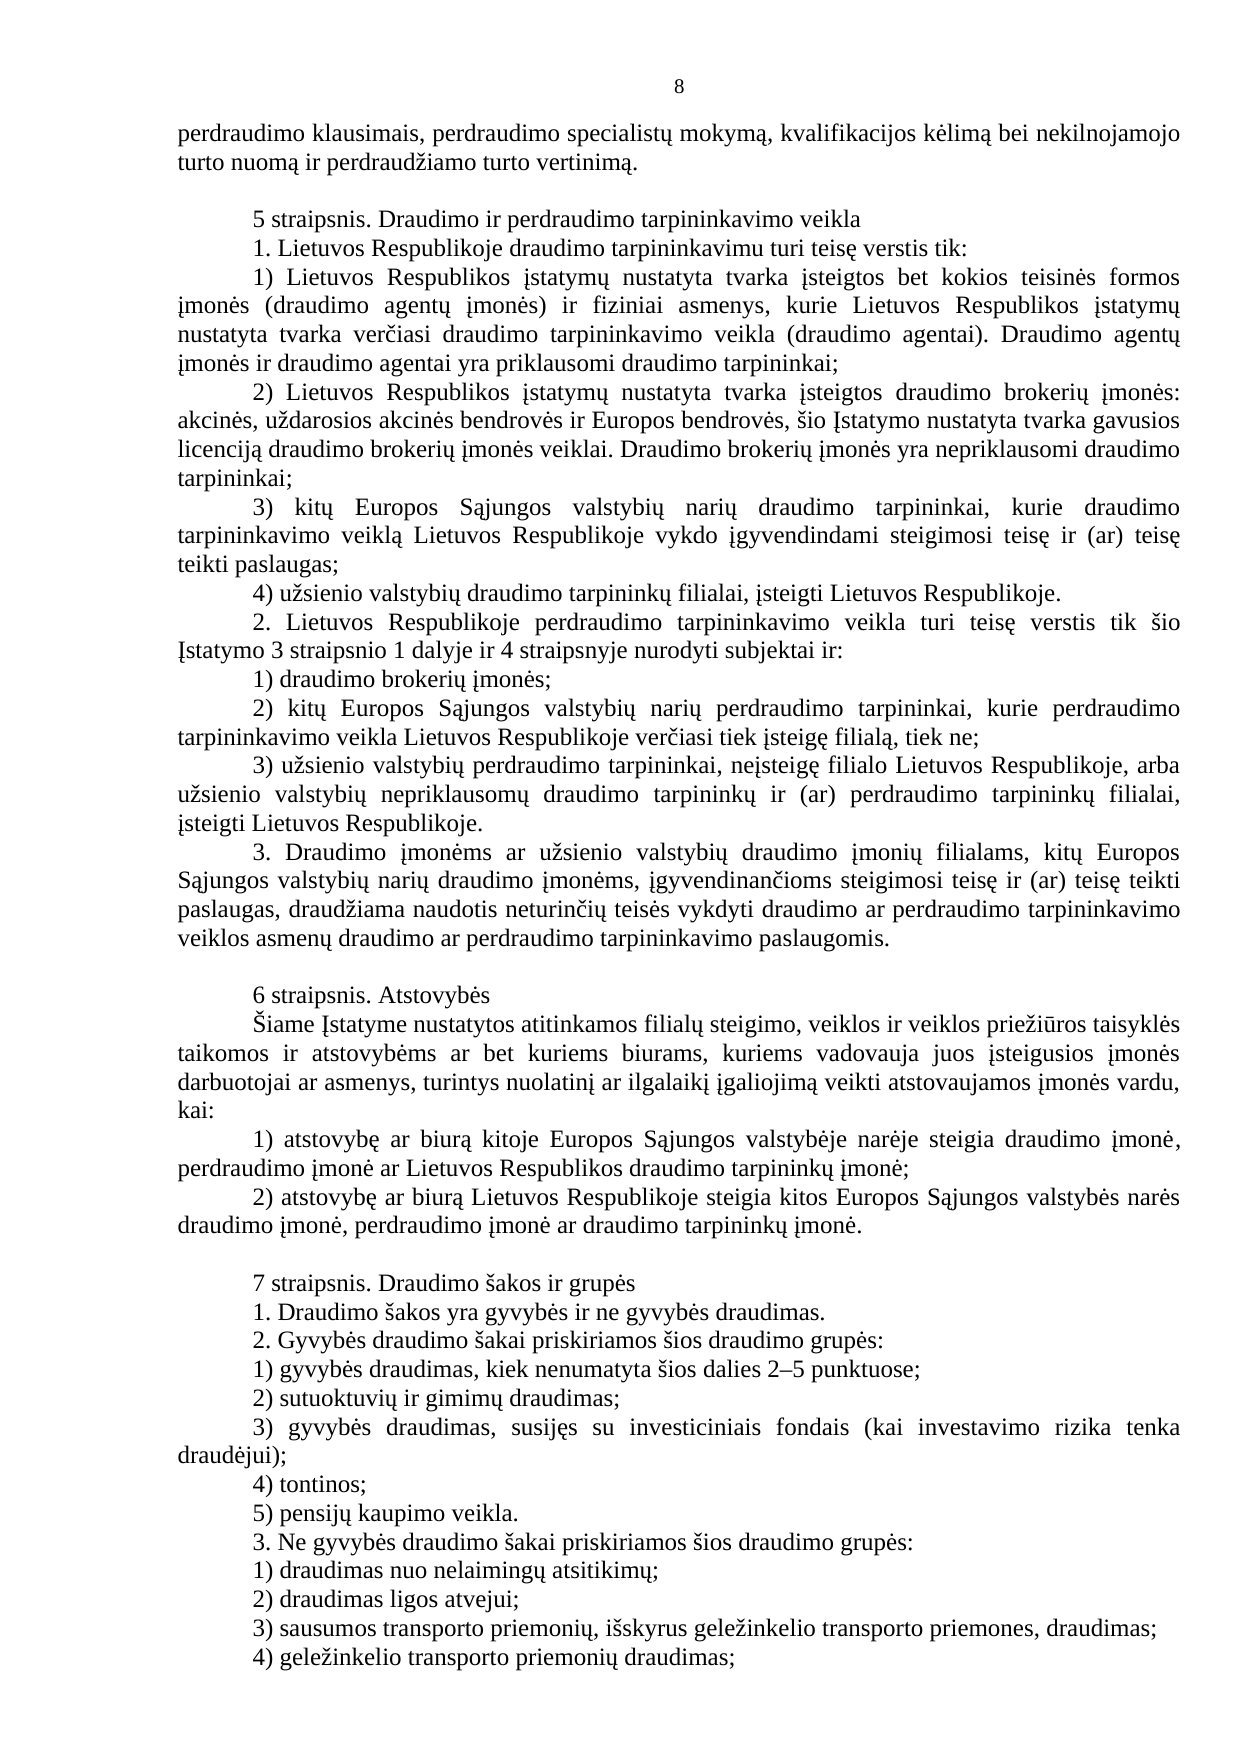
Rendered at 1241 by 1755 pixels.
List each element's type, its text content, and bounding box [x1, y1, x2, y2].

text 3) gyvybės draudimas, susijęs su investiciniais fondais (kai investavimo rizika tenka draudėjui); [177, 1412, 1181, 1469]
text 4) tontinos; [177, 1469, 1181, 1498]
text 1) Lietuvos Respublikos įstatymų nustatyta tvarka įsteigtos bet kokios teisinės formos įmonės (draudimo agentų įmonės) ir fiziniai asmenys, kurie Lietuvos Respublikos įstatymų nustatyta tvarka verčiasi draudimo tarpininkavimo veikla (draudimo agentai). Draudimo agentų įmonės ir draudimo agentai yra priklausomi draudimo tarpininkai; [177, 262, 1181, 377]
text 5 straipsnis. Draudimo ir perdraudimo tarpininkavimo veikla [177, 204, 1181, 233]
text 3. Ne gyvybės draudimo šakai priskiriamos šios draudimo grupės: [177, 1527, 1181, 1556]
text 1) atstovybę ar biurą kitoje Europos Sąjungos valstybėje narėje steigia draudimo įmonė, perdraudimo įmonė ar Lietuvos Respublikos draudimo tarpininkų įmonė; [177, 1124, 1181, 1182]
text 1. Draudimo šakos yra gyvybės ir ne gyvybės draudimas. [177, 1297, 1181, 1326]
text 2) Lietuvos Respublikos įstatymų nustatyta tvarka įsteigtos draudimo brokerių įmonės: akcinės, uždarosios akcinės bendrovės ir Europos bendrovės, šio Įstatymo nustatyta tvarka gavusios licenciją draudimo brokerių įmonės veiklai. Draudimo brokerių įmonės yra nepriklausomi draudimo tarpininkai; [177, 377, 1181, 492]
text 3) kitų Europos Sąjungos valstybių narių draudimo tarpininkai, kurie draudimo tarpininkavimo veiklą Lietuvos Respublikoje vykdo įgyvendindami steigimosi teisę ir (ar) teisę teikti paslaugas; [177, 492, 1181, 578]
text 2) draudimas ligos atvejui; [177, 1584, 1181, 1613]
text 1. Lietuvos Respublikoje draudimo tarpininkavimu turi teisę verstis tik: [177, 233, 1181, 262]
text 3) užsienio valstybių perdraudimo tarpininkai, neįsteigę filialo Lietuvos Respublikoje, arba užsienio valstybių nepriklausomų draudimo tarpininkų ir (ar) perdraudimo tarpininkų filialai, įsteigti Lietuvos Respublikoje. [177, 751, 1181, 837]
text 3) sausumos transporto priemonių, išskyrus geležinkelio transporto priemones, draudimas; [177, 1613, 1181, 1642]
text 2) sutuoktuvių ir gimimų draudimas; [177, 1383, 1181, 1412]
text 1) draudimo brokerių įmonės; [177, 664, 1181, 693]
text 1) draudimas nuo nelaimingų atsitikimų; [177, 1556, 1181, 1584]
text 3. Draudimo įmonėms ar užsienio valstybių draudimo įmonių filialams, kitų Europos Sąjungos valstybių narių draudimo įmonėms, įgyvendinančioms steigimosi teisę ir (ar) teisę teikti paslaugas, draudžiama naudotis neturinčių teisės vykdyti draudimo ar perdraudimo tarpininkavimo veiklos asmenų draudimo ar perdraudimo tarpininkavimo paslaugomis. [177, 837, 1181, 952]
text 1) gyvybės draudimas, kiek nenumatyta šios dalies 2–5 punktuose; [177, 1354, 1181, 1383]
text 6 straipsnis. Atstovybės [177, 981, 1181, 1009]
text 2. Lietuvos Respublikoje perdraudimo tarpininkavimo veikla turi teisę verstis tik šio Įstatymo 3 straipsnio 1 dalyje ir 4 straipsnyje nurodyti subjektai ir: [177, 607, 1181, 664]
text perdraudimo klausimais, perdraudimo specialistų mokymą, kvalifikacijos kėlimą bei nekilnojamojo turto nuomą ir perdraudžiamo turto vertinimą. [177, 118, 1181, 176]
text 2) atstovybę ar biurą Lietuvos Respublikoje steigia kitos Europos Sąjungos valstybės narės draudimo įmonė, perdraudimo įmonė ar draudimo tarpininkų įmonė. [177, 1182, 1181, 1239]
text 7 straipsnis. Draudimo šakos ir grupės [177, 1268, 1181, 1297]
text 2) kitų Europos Sąjungos valstybių narių perdraudimo tarpininkai, kurie perdraudimo tarpininkavimo veikla Lietuvos Respublikoje verčiasi tiek įsteigę filialą, tiek ne; [177, 693, 1181, 751]
text Šiame Įstatyme nustatytos atitinkamos filialų steigimo, veiklos ir veiklos priežiūros taisyklės taikomos ir atstovybėms ar bet kuriems biurams, kuriems vadovauja juos įsteigusios įmonės darbuotojai ar asmenys, turintys nuolatinį ar ilgalaikį įgaliojimą veikti atstovaujamos įmonės vardu, kai: [177, 1009, 1181, 1124]
text 4) geležinkelio transporto priemonių draudimas; [177, 1642, 1181, 1671]
text 2. Gyvybės draudimo šakai priskiriamos šios draudimo grupės: [177, 1326, 1181, 1354]
text 4) užsienio valstybių draudimo tarpininkų filialai, įsteigti Lietuvos Respublikoje. [177, 578, 1181, 607]
text 5) pensijų kaupimo veikla. [177, 1498, 1181, 1527]
